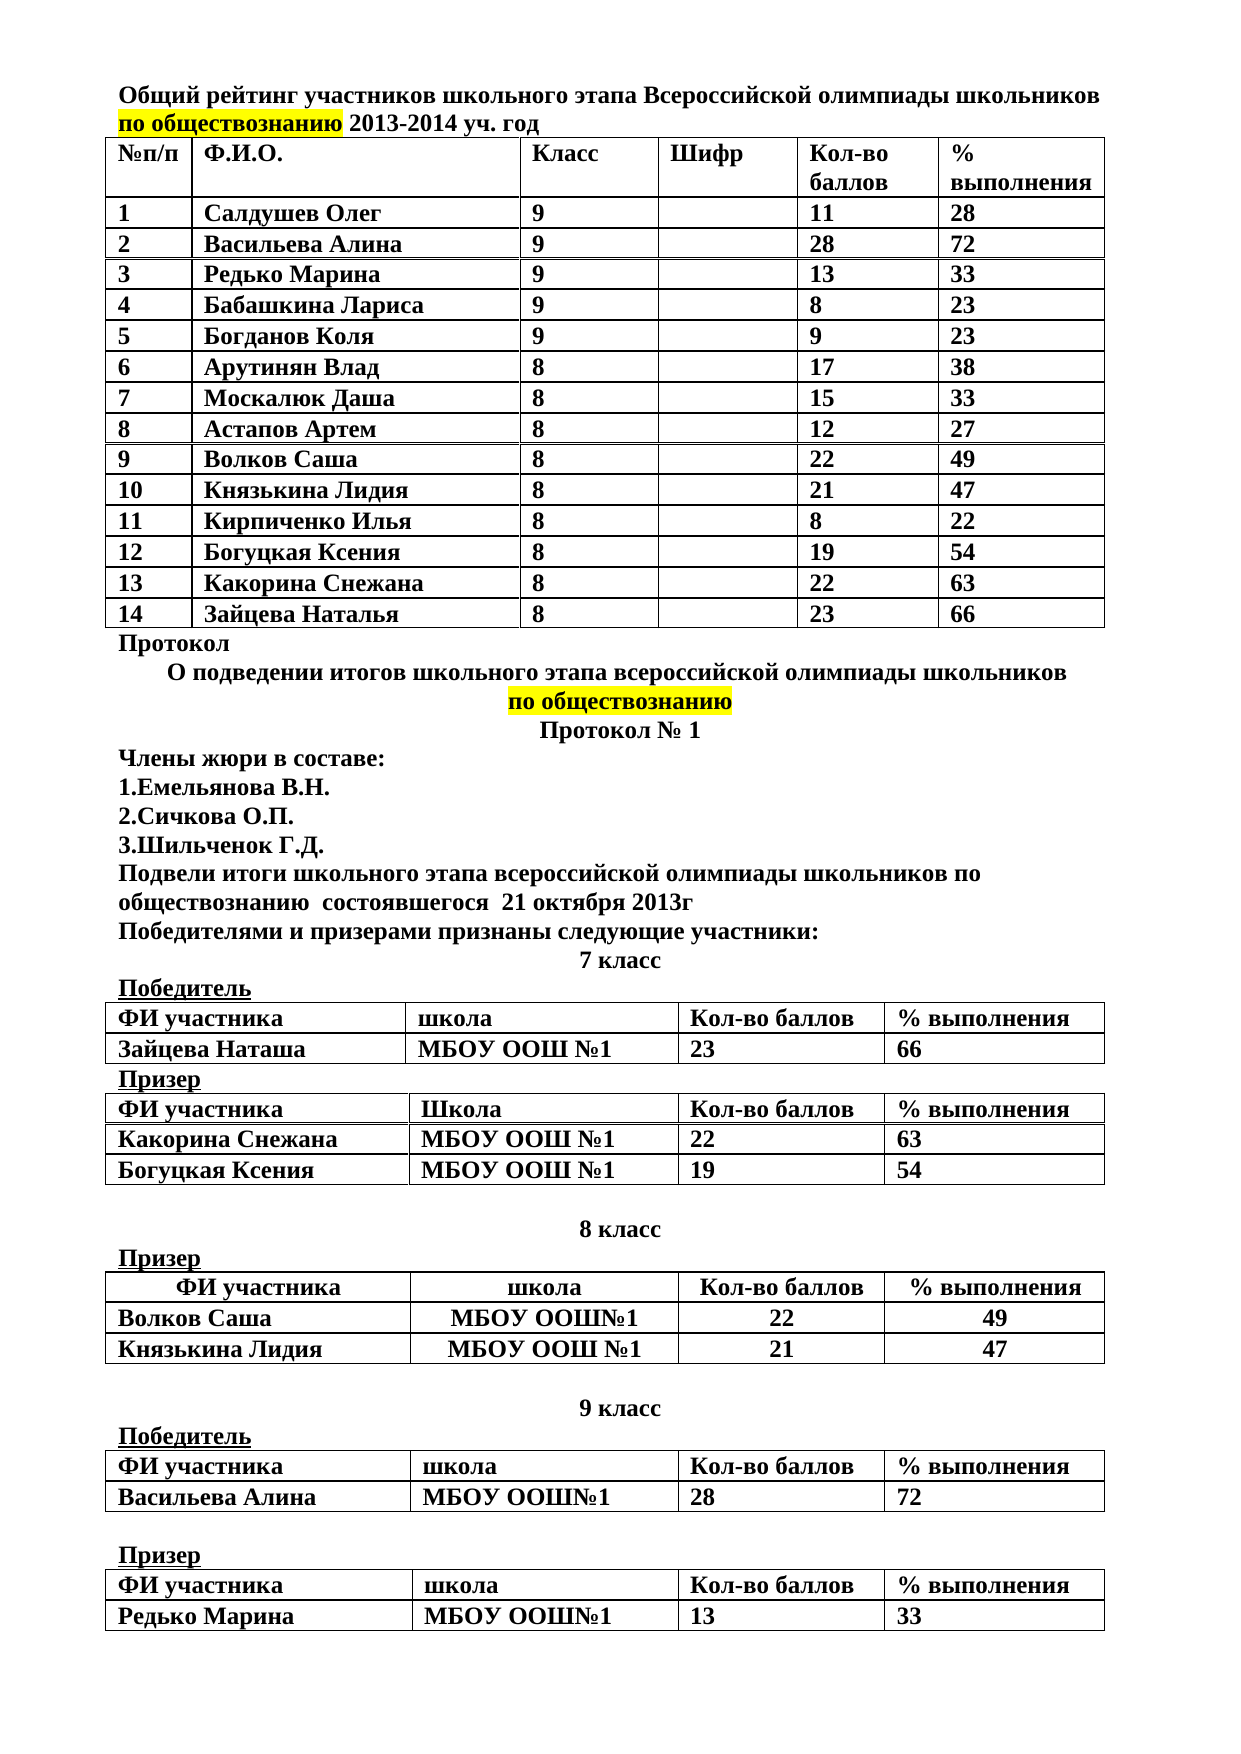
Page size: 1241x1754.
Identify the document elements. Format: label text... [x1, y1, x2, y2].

table_cell 28 [798, 229, 938, 257]
table_header школа [413, 1570, 678, 1599]
table_cell 23 [798, 599, 938, 627]
table_cell 8 [521, 352, 658, 381]
table_header школа [411, 1451, 678, 1480]
table_cell 9 [521, 260, 658, 288]
table_cell 13 [798, 260, 938, 288]
table_cell [659, 383, 797, 412]
table_cell 63 [885, 1125, 1104, 1153]
table_cell 22 [798, 445, 938, 473]
table_cell Князькина Лидия [106, 1334, 410, 1363]
table_cell 9 [521, 229, 658, 257]
table_cell 13 [106, 568, 191, 597]
table_header Класс [521, 138, 658, 196]
table_cell 21 [679, 1334, 884, 1363]
table_cell Бабашкина Лариса [193, 290, 519, 319]
table_header % выполнения [885, 1003, 1104, 1032]
table_cell 4 [106, 290, 191, 319]
table_cell 47 [939, 475, 1104, 504]
table_cell [659, 198, 797, 227]
table_cell Кирпиченко Илья [193, 506, 519, 535]
table_cell Арутинян Влад [193, 352, 519, 381]
table_cell [659, 229, 797, 257]
table_cell 33 [939, 383, 1104, 412]
table_cell 8 [521, 445, 658, 473]
table_cell 66 [939, 599, 1104, 627]
table_cell Волков Саша [106, 1303, 410, 1332]
table_cell [659, 599, 797, 627]
table_cell 38 [939, 352, 1104, 381]
table_cell [659, 537, 797, 566]
table_cell 28 [679, 1482, 884, 1511]
text 3.Шильченок Г.Д. [118, 830, 1122, 858]
table_cell 10 [106, 475, 191, 504]
table_cell 33 [885, 1601, 1104, 1630]
table_cell МБОУ ООШ№1 [413, 1601, 678, 1630]
table_cell 7 [106, 383, 191, 412]
table_cell 21 [798, 475, 938, 504]
table_cell 8 [521, 414, 658, 442]
table_header Шифр [659, 138, 797, 196]
table_cell [659, 568, 797, 597]
table_cell 49 [885, 1303, 1104, 1332]
table_cell [659, 352, 797, 381]
table_cell 11 [798, 198, 938, 227]
table_cell [659, 290, 797, 319]
table_header Кол-во баллов [679, 1273, 884, 1301]
table_cell 1 [106, 198, 191, 227]
table_header ФИ участника [106, 1451, 410, 1480]
table_header №п/п [106, 138, 191, 196]
table_cell 63 [939, 568, 1104, 597]
table_cell Зайцева Наташа [106, 1034, 405, 1063]
table_header Кол-во баллов [679, 1094, 884, 1122]
table_cell МБОУ ООШ №1 [410, 1155, 678, 1184]
table_cell МБОУ ООШ№1 [411, 1303, 678, 1332]
table_cell 8 [521, 599, 658, 627]
table_cell [659, 260, 797, 288]
table_cell Редько Марина [193, 260, 519, 288]
table_header Кол-во баллов [679, 1003, 884, 1032]
text Победитель [118, 1421, 1122, 1450]
table_cell 9 [798, 321, 938, 350]
table_cell 54 [885, 1155, 1104, 1184]
text О подведении итогов школьного этапа всероссийской олимпиады школьников [118, 657, 1122, 686]
text Общий рейтинг участников школьного этапа Всероссийской олимпиады школьников по обществознанию 2013-2014 уч. год [118, 80, 1122, 137]
text 1.Емельянова В.Н. [118, 772, 1122, 801]
table_cell Князькина Лидия [193, 475, 519, 504]
table_cell 19 [679, 1155, 884, 1184]
text 9 класс [118, 1393, 1122, 1421]
table_cell 72 [939, 229, 1104, 257]
table_header % выполнения [885, 1094, 1104, 1122]
table_cell 2 [106, 229, 191, 257]
table_cell Богуцкая Ксения [193, 537, 519, 566]
table_cell Какорина Снежана [106, 1125, 408, 1153]
table_cell 12 [106, 537, 191, 566]
text Протокол [118, 628, 1122, 657]
table_cell 72 [885, 1482, 1104, 1511]
table_cell 23 [939, 290, 1104, 319]
table_cell 8 [521, 506, 658, 535]
table_cell 8 [521, 568, 658, 597]
table_cell 22 [798, 568, 938, 597]
table_cell [659, 445, 797, 473]
table_cell 22 [939, 506, 1104, 535]
text 2.Сичкова О.П. [118, 801, 1122, 830]
table_cell 6 [106, 352, 191, 381]
table_cell 8 [521, 537, 658, 566]
table_cell [659, 321, 797, 350]
table_cell 9 [521, 290, 658, 319]
table_cell 47 [885, 1334, 1104, 1363]
table_cell 14 [106, 599, 191, 627]
table_cell 9 [521, 321, 658, 350]
table_header % выполнения [939, 138, 1104, 196]
text Призер [118, 1243, 1122, 1271]
table_cell 28 [939, 198, 1104, 227]
table_cell 8 [521, 475, 658, 504]
table_cell Какорина Снежана [193, 568, 519, 597]
table_header школа [406, 1003, 678, 1032]
table_header Кол-во баллов [798, 138, 938, 196]
table_header школа [411, 1273, 678, 1301]
table_cell 8 [521, 383, 658, 412]
table_cell 9 [521, 198, 658, 227]
text Члены жюри в составе: [118, 743, 1122, 772]
table_cell 8 [798, 506, 938, 535]
table_cell [659, 506, 797, 535]
table_cell 23 [939, 321, 1104, 350]
table_cell 49 [939, 445, 1104, 473]
table_cell Редько Марина [106, 1601, 412, 1630]
table_cell 22 [679, 1303, 884, 1332]
table_cell [659, 414, 797, 442]
table_cell МБОУ ООШ №1 [410, 1125, 678, 1153]
table_header ФИ участника [106, 1094, 408, 1122]
text Победитель [118, 973, 1122, 1002]
table_cell Москалюк Даша [193, 383, 519, 412]
text Призер [118, 1541, 1122, 1569]
table_cell 54 [939, 537, 1104, 566]
table_cell 15 [798, 383, 938, 412]
table_header Ф.И.О. [193, 138, 519, 196]
text Призер [118, 1064, 1122, 1093]
table_header ФИ участника [106, 1570, 412, 1599]
text Победителями и призерами признаны следующие участники: [118, 916, 1122, 945]
table_cell МБОУ ООШ №1 [411, 1334, 678, 1363]
text Подвели итоги школьного этапа всероссийской олимпиады школьников по обществознанию состоявшегося 21 октября 2013г [118, 858, 1122, 916]
table_cell 33 [939, 260, 1104, 288]
table_cell 27 [939, 414, 1104, 442]
table_cell Волков Саша [193, 445, 519, 473]
table_cell Салдушев Олег [193, 198, 519, 227]
table_cell Богуцкая Ксения [106, 1155, 408, 1184]
table_cell 66 [885, 1034, 1104, 1063]
table_cell 13 [679, 1601, 884, 1630]
table_header % выполнения [885, 1570, 1104, 1599]
table_cell Богданов Коля [193, 321, 519, 350]
text 7 класс [118, 945, 1122, 973]
table_header Школа [410, 1094, 678, 1122]
table_cell Васильева Алина [193, 229, 519, 257]
table_header % выполнения [885, 1273, 1104, 1301]
table_cell МБОУ ООШ №1 [406, 1034, 678, 1063]
text Протокол № 1 [118, 715, 1122, 743]
table_cell 19 [798, 537, 938, 566]
table_cell 3 [106, 260, 191, 288]
table_cell 5 [106, 321, 191, 350]
table_cell 8 [106, 414, 191, 442]
table_cell 8 [798, 290, 938, 319]
table_header % выполнения [885, 1451, 1104, 1480]
table_cell 11 [106, 506, 191, 535]
table_header ФИ участника [106, 1003, 405, 1032]
text по обществознанию [118, 686, 1122, 715]
table_cell 17 [798, 352, 938, 381]
table_header ФИ участника [106, 1273, 410, 1301]
table_cell Васильева Алина [106, 1482, 410, 1511]
table_cell МБОУ ООШ№1 [411, 1482, 678, 1511]
table_cell 12 [798, 414, 938, 442]
text 8 класс [118, 1214, 1122, 1243]
table_cell [659, 475, 797, 504]
table_header Кол-во баллов [679, 1451, 884, 1480]
table_cell 9 [106, 445, 191, 473]
table_cell Зайцева Наталья [193, 599, 519, 627]
table_cell 22 [679, 1125, 884, 1153]
table_cell Астапов Артем [193, 414, 519, 442]
table_cell 23 [679, 1034, 884, 1063]
table_header Кол-во баллов [679, 1570, 884, 1599]
